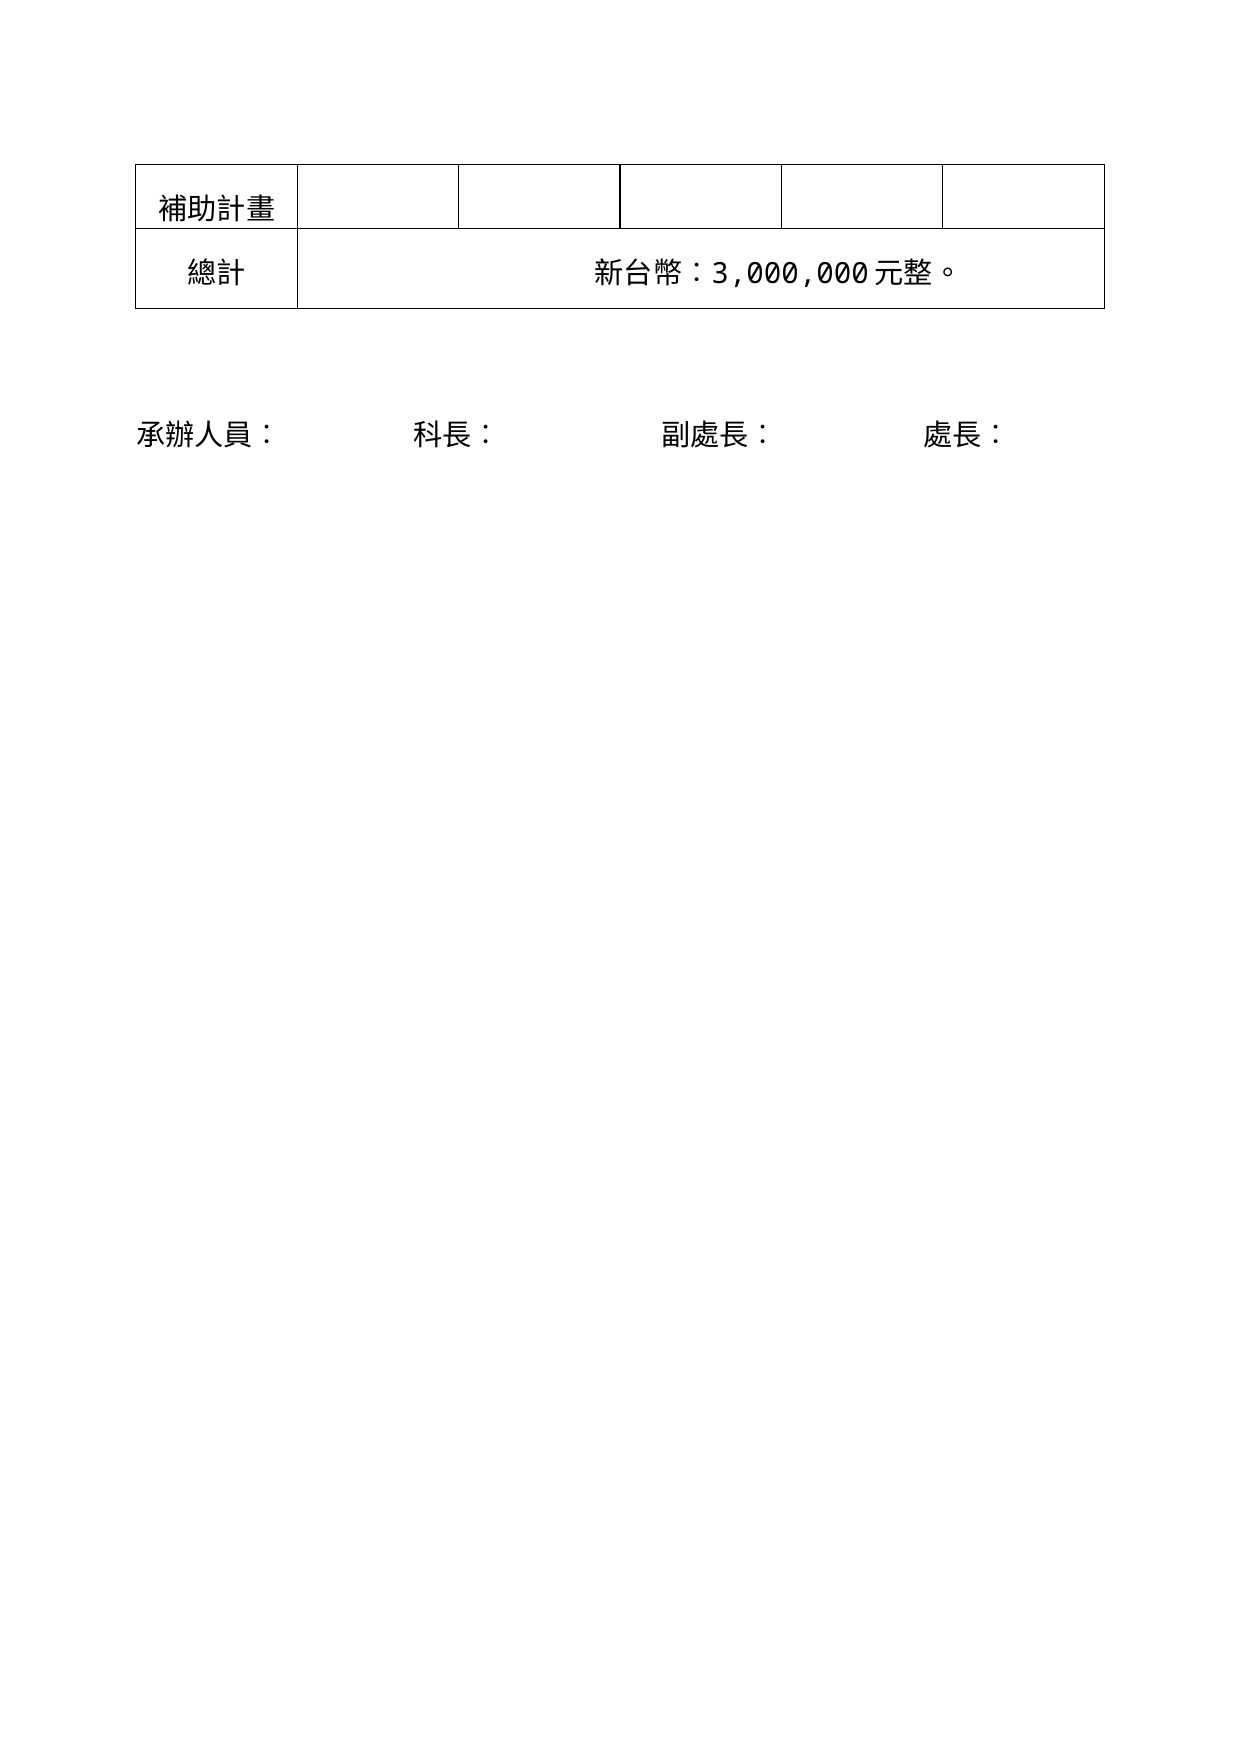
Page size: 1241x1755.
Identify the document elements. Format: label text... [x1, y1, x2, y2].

table_cell 新台幣︰3,000,000元整。 [298, 229, 1104, 308]
table_cell [459, 165, 619, 228]
table_cell 總計 [136, 229, 297, 308]
table_cell [782, 165, 942, 228]
table_cell [298, 165, 458, 228]
table_cell 補助計畫 [136, 165, 297, 228]
table_cell [943, 165, 1104, 228]
table_cell [621, 165, 781, 228]
text 承辦人員︰ 科長︰ 副處長︰ 處長︰ [136, 391, 1104, 454]
